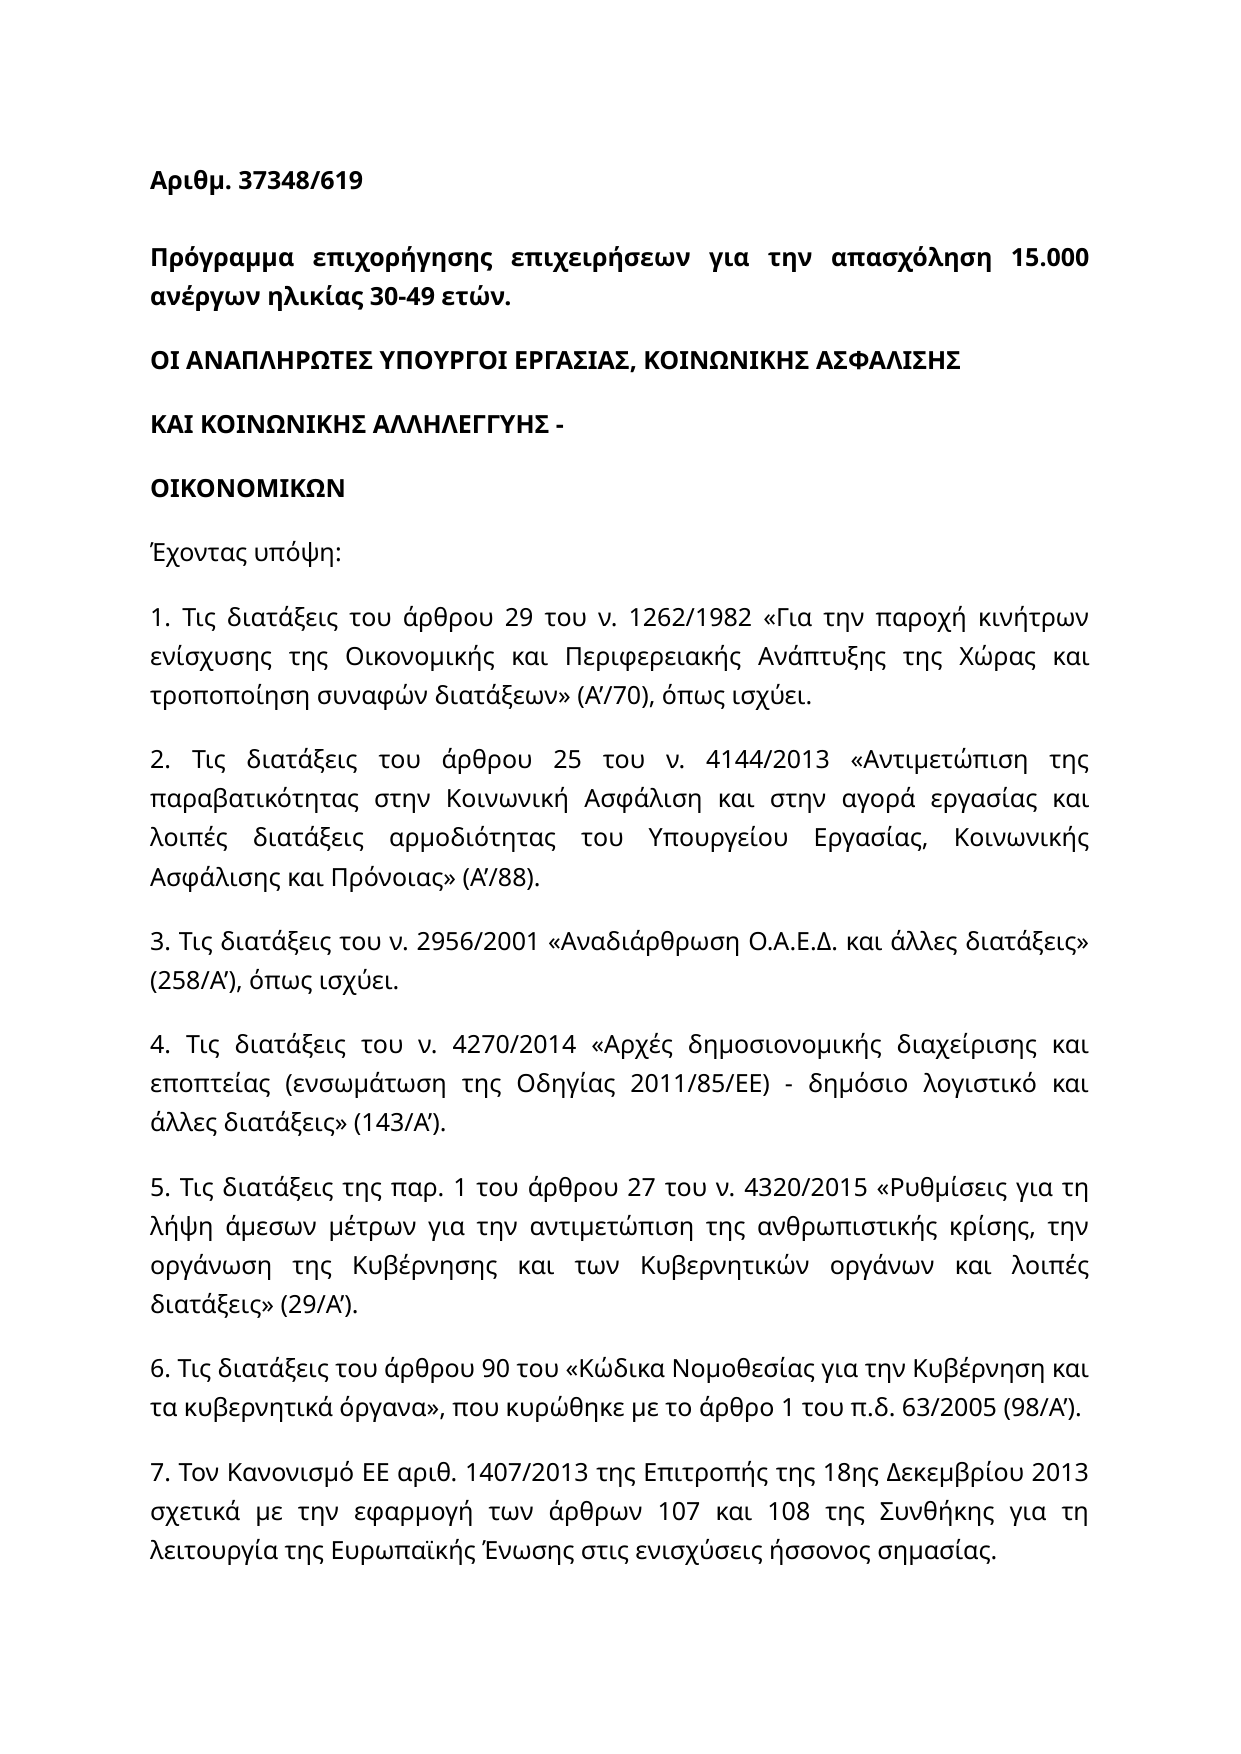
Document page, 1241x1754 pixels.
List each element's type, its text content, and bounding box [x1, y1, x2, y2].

text ΚΑΙ ΚΟΙΝΩΝΙΚΗΣ ΑΛΛΗΛΕΓΓΥΗΣ - [150, 407, 1090, 441]
text 3. Τις διατάξεις του ν. 2956/2001 «Αναδιάρθρωση Ο.Α.Ε.Δ. και άλλες διατάξεις» (258/Α’), όπως ισχύει. [150, 923, 1090, 997]
text 1. Τις διατάξεις του άρθρου 29 του ν. 1262/1982 «Για την παροχή κινήτρων ενίσχυσης της Οικονομικής και Περιφερειακής Ανάπτυξης της Χώρας και τροποποίηση συναφών διατάξεων» (Α’/70), όπως ισχύει. [150, 599, 1090, 712]
text 5. Τις διατάξεις της παρ. 1 του άρθρου 27 του ν. 4320/2015 «Ρυθμίσεις για τη λήψη άμεσων μέτρων για την αντιμετώπιση της ανθρωπιστικής κρίσης, την οργάνωση της Κυβέρνησης και των Κυβερνητικών οργάνων και λοιπές διατάξεις» (29/Α’). [150, 1169, 1090, 1321]
text 6. Τις διατάξεις του άρθρου 90 του «Κώδικα Νομοθεσίας για την Κυβέρνηση και τα κυβερνητικά όργανα», που κυρώθηκε με το άρθρο 1 του π.δ. 63/2005 (98/Α’). [150, 1351, 1090, 1424]
title Αριθμ. 37348/619 [150, 162, 1090, 197]
text ΟΙ ΑΝΑΠΛΗΡΩΤΕΣ ΥΠΟΥΡΓΟΙ ΕΡΓΑΣΙΑΣ, ΚΟΙΝΩΝΙΚΗΣ ΑΣΦΑΛΙΣΗΣ [150, 342, 1090, 377]
text ΟΙΚΟΝΟΜΙΚΩΝ [150, 471, 1090, 505]
text 4. Τις διατάξεις του ν. 4270/2014 «Αρχές δημοσιονομικής διαχείρισης και εποπτείας (ενσωμάτωση της Οδηγίας 2011/85/ΕΕ) - δημόσιο λογιστικό και άλλες διατάξεις» (143/Α’). [150, 1027, 1090, 1139]
text Έχοντας υπόψη: [150, 535, 1090, 569]
text 2. Τις διατάξεις του άρθρου 25 του ν. 4144/2013 «Αντιμετώπιση της παραβατικότητας στην Κοινωνική Ασφάλιση και στην αγορά εργασίας και λοιπές διατάξεις αρμοδιότητας του Υπουργείου Εργασίας, Κοινωνικής Ασφάλισης και Πρόνοιας» (Α’/88). [150, 742, 1090, 893]
text Πρόγραμμα επιχορήγησης επιχειρήσεων για την απασχόληση 15.000 ανέργων ηλικίας 30-49 ετών. [150, 239, 1090, 312]
text 7. Τον Κανονισμό ΕΕ αριθ. 1407/2013 της Επιτροπής της 18ης Δεκεμβρίου 2013 σχετικά με την εφαρμογή των άρθρων 107 και 108 της Συνθήκης για τη λειτουργία της Ευρωπαϊκής Ένωσης στις ενισχύσεις ήσσονος σημασίας. [150, 1454, 1090, 1567]
